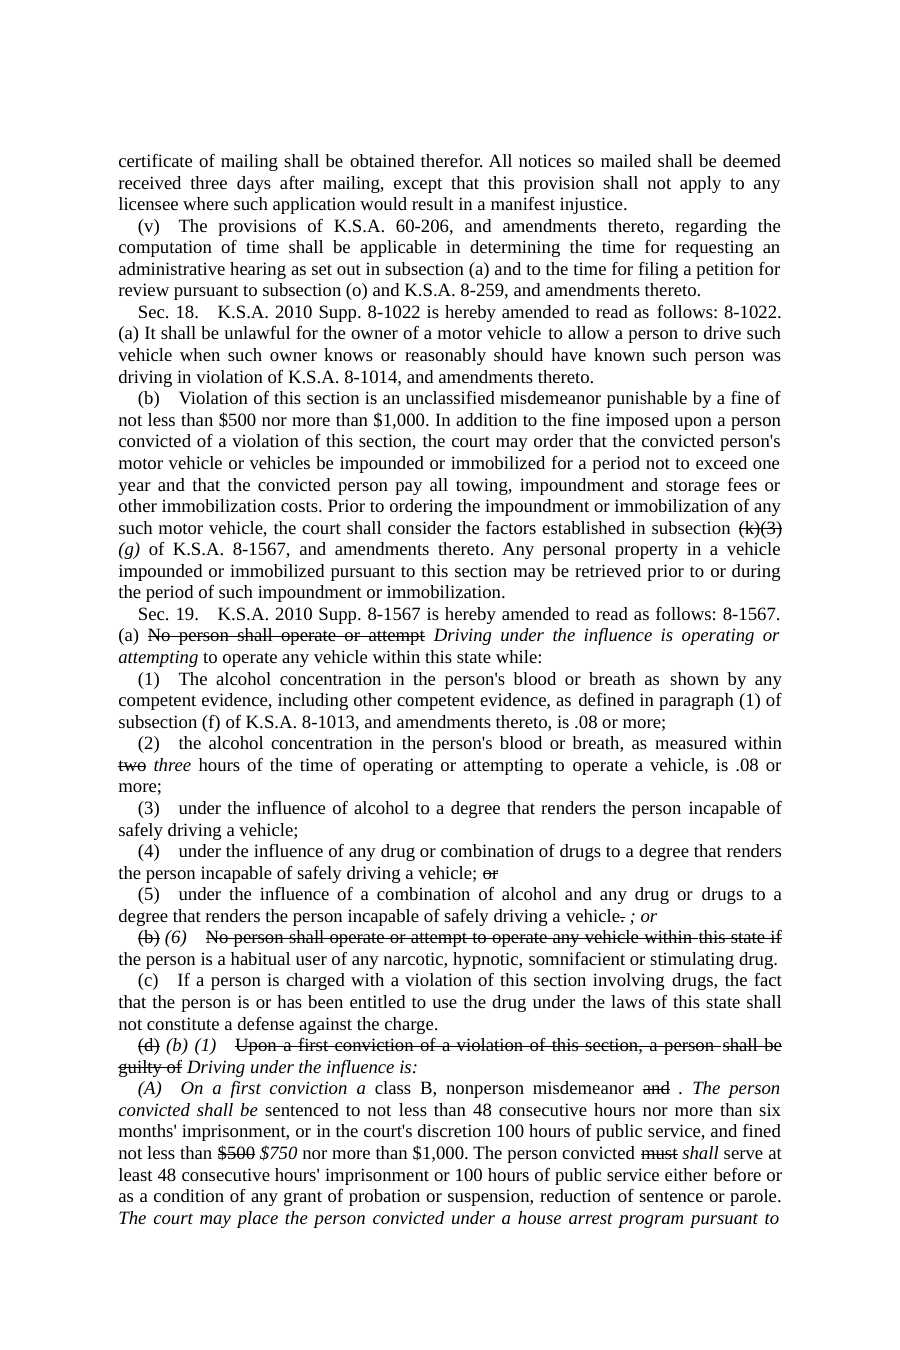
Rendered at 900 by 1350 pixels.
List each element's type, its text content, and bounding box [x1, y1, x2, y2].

text (1) The alcohol concentration in the person's blood or breath as shown by any competent evidence, including other competent evidence, as defined in paragraph (1) of subsection (f) of K.S.A. 8-1013, and amendments thereto, is .08 or more; [118, 667, 782, 732]
text (A) On a first conviction a class B, nonperson misdemeanor and . The person convicted shall be sentenced to not less than 48 consecutive hours nor more than six months' imprisonment, or in the court's discretion 100 hours of public service, and fined not less than $500 $750 nor more than $1,000. The person convicted must shall serve at least 48 consecutive hours' imprisonment or 100 hours of public service either before or as a condition of any grant of probation or suspension, reduction of sentence or parole. The court may place the person convicted under a house arrest program pursuant to [118, 1077, 782, 1228]
text (b) (6) No person shall operate or attempt to operate any vehicle within this state if the person is a habitual user of any narcotic, hypnotic, somnifacient or stimulating drug. [118, 926, 782, 969]
text (v) The provisions of K.S.A. 60-206, and amendments thereto, regarding the computation of time shall be applicable in determining the time for requesting an administrative hearing as set out in subsection (a) and to the time for filing a petition for review pursuant to subsection (o) and K.S.A. 8-259, and amendments thereto. [118, 215, 782, 301]
text (5) under the influence of a combination of alcohol and any drug or drugs to a degree that renders the person incapable of safely driving a vehicle. ; or [118, 883, 782, 926]
text certificate of mailing shall be obtained therefor. All notices so mailed shall be deemed received three days after mailing, except that this provision shall not apply to any licensee where such application would result in a manifest injustice. [118, 150, 782, 215]
text Sec. 19. K.S.A. 2010 Supp. 8-1567 is hereby amended to read as follows: 8-1567. (a) No person shall operate or attempt Driving under the influence is operating or attempting to operate any vehicle within this state while: [118, 603, 782, 667]
text (4) under the influence of any drug or combination of drugs to a degree that renders the person incapable of safely driving a vehicle; or [118, 840, 782, 883]
text Sec. 18. K.S.A. 2010 Supp. 8-1022 is hereby amended to read as follows: 8-1022. (a) It shall be unlawful for the owner of a motor vehicle to allow a person to drive such vehicle when such owner knows or reasonably should have known such person was driving in violation of K.S.A. 8-1014, and amendments thereto. [118, 301, 782, 387]
text (2) the alcohol concentration in the person's blood or breath, as measured within two three hours of the time of operating or attempting to operate a vehicle, is .08 or more; [118, 732, 782, 797]
text (3) under the influence of alcohol to a degree that renders the person incapable of safely driving a vehicle; [118, 797, 782, 840]
text (d) (b) (1) Upon a first conviction of a violation of this section, a person shall be guilty of Driving under the influence is: [118, 1034, 782, 1077]
text (c) If a person is charged with a violation of this section involving drugs, the fact that the person is or has been entitled to use the drug under the laws of this state shall not constitute a defense against the charge. [118, 969, 782, 1034]
text (b) Violation of this section is an unclassified misdemeanor punishable by a fine of not less than $500 nor more than $1,000. In addition to the fine imposed upon a person convicted of a violation of this section, the court may order that the convicted person's motor vehicle or vehicles be impounded or immobilized for a period not to exceed one year and that the convicted person pay all towing, impoundment and storage fees or other immobilization costs. Prior to ordering the impoundment or immobilization of any such motor vehicle, the court shall consider the factors established in subsection (k)(3) (g) of K.S.A. 8-1567, and amendments thereto. Any personal property in a vehicle impounded or immobilized pursuant to this section may be retrieved prior to or during the period of such impoundment or immobilization. [118, 387, 782, 603]
